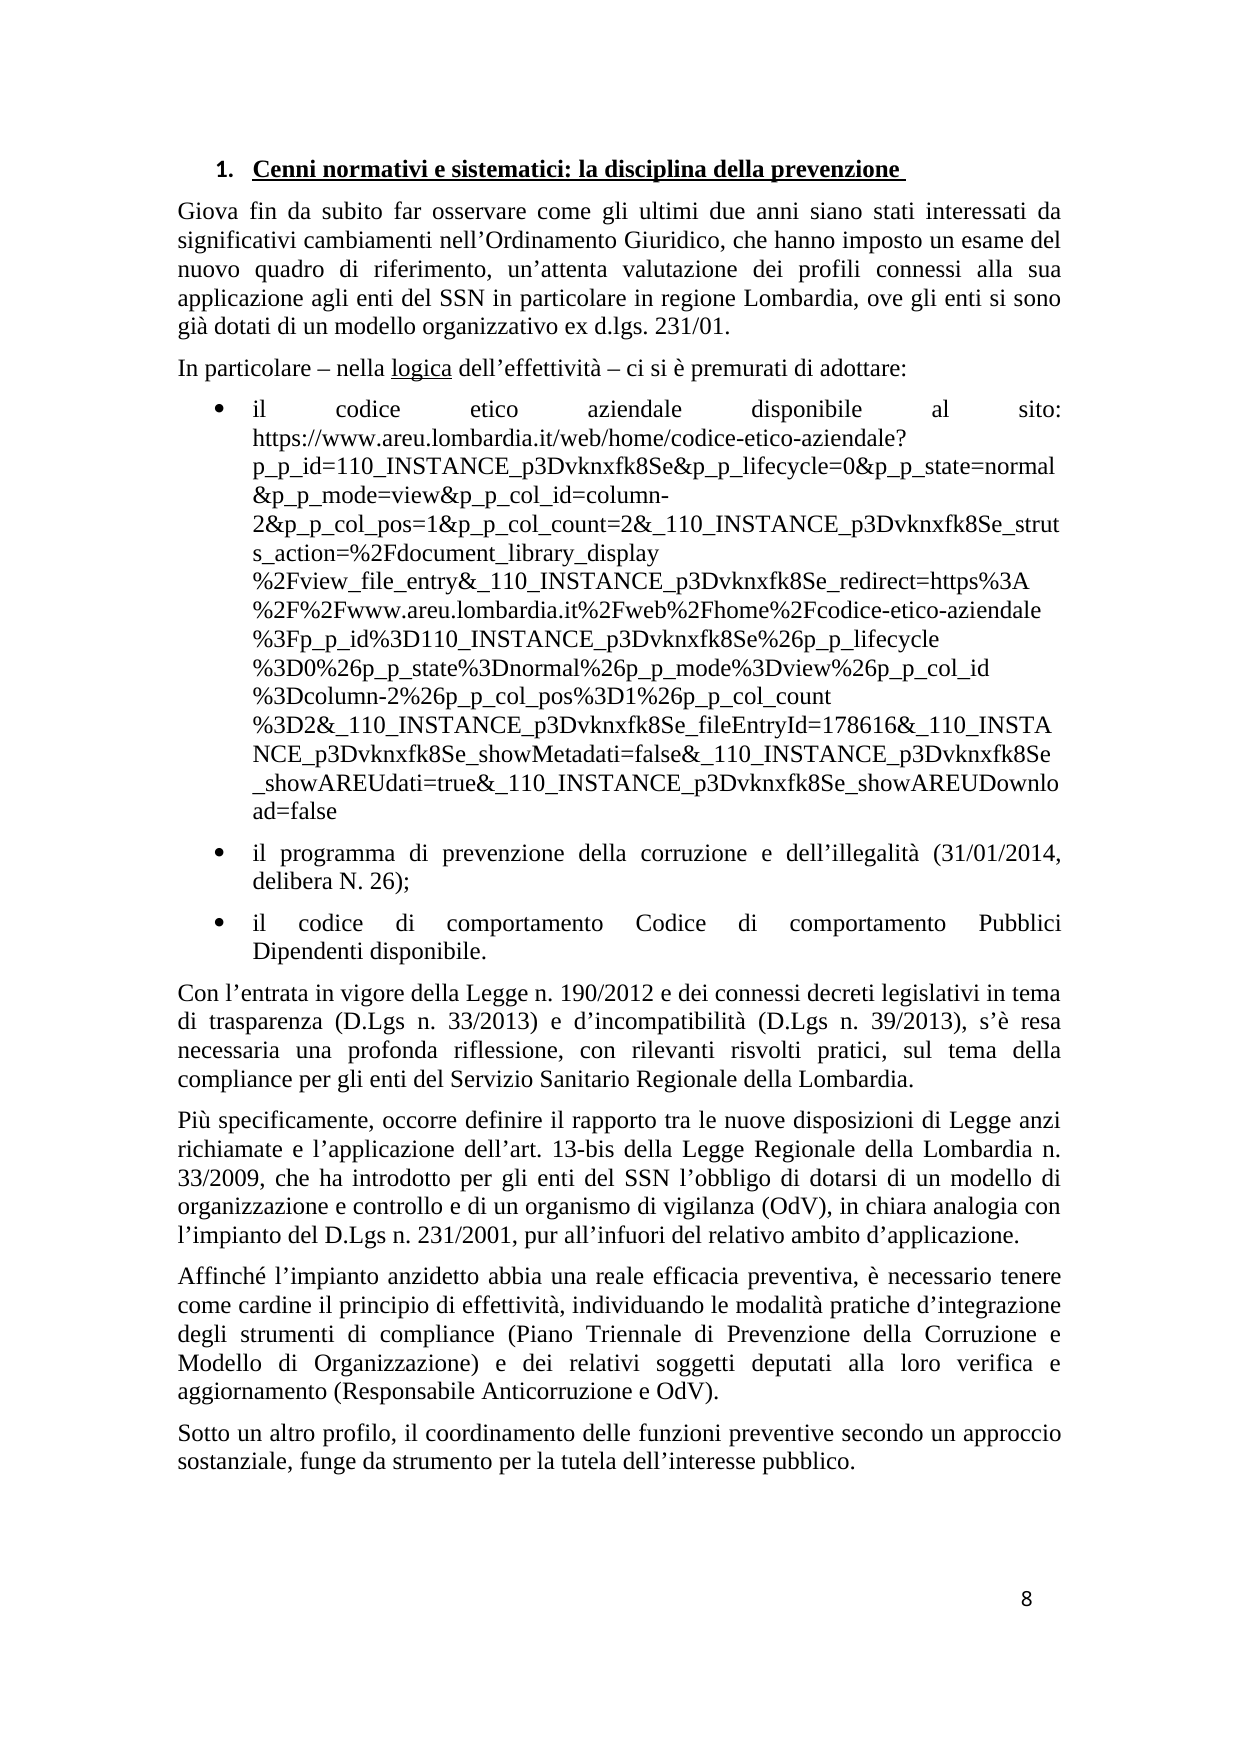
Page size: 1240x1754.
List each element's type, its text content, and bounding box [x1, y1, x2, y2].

text Giova fin da subito far osservare come gli ultimi due anni siano stati interessati da significativi cambiamenti nell’Ordinamento Giuridico, che hanno imposto un esame del nuovo quadro di riferimento, un’attenta valutazione dei profili connessi alla sua applicazione agli enti del SSN in particolare in regione Lombardia, ove gli enti si sono già dotati di un modello organizzativo ex d.lgs. 231/01. [177, 196, 1062, 340]
text In particolare – nella logica dell’effettività – ci si è premurati di adottare: [177, 353, 1062, 381]
list il codice di comportamento Codice di comportamento Pubblici Dipendenti disponibile. [215, 908, 1062, 965]
text Affinché l’impianto anzidetto abbia una reale efficacia preventiva, è necessario tenere come cardine il principio di effettività, individuando le modalità pratiche d’integrazione degli strumenti di compliance (Piano Triennale di Prevenzione della Corruzione e Modello di Organizzazione) e dei relativi soggetti deputati alla loro verifica e aggiornamento (Responsabile Anticorruzione e OdV). [177, 1261, 1062, 1405]
list il codice etico aziendale disponibile al sito: https://www.areu.lombardia.it/web/home/codice-etico-aziendale?p_p_id=110_INSTANCE_p3Dvknxfk8Se&p_p_lifecycle=0&p_p_state=normal&p_p_mode=view&p_p_col_id=column-2&p_p_col_pos=1&p_p_col_count=2&_110_INSTANCE_p3Dvknxfk8Se_struts_action=%2Fdocument_library_display%2Fview_file_entry&_110_INSTANCE_p3Dvknxfk8Se_redirect=https%3A%2F%2Fwww.areu.lombardia.it%2Fweb%2Fhome%2Fcodice-etico-aziendale%3Fp_p_id%3D110_INSTANCE_p3Dvknxfk8Se%26p_p_lifecycle%3D0%26p_p_state%3Dnormal%26p_p_mode%3Dview%26p_p_col_id%3Dcolumn-2%26p_p_col_pos%3D1%26p_p_col_count%3D2&_110_INSTANCE_p3Dvknxfk8Se_fileEntryId=178616&_110_INSTANCE_p3Dvknxfk8Se_showMetadati=false&_110_INSTANCE_p3Dvknxfk8Se_showAREUdati=true&_110_INSTANCE_p3Dvknxfk8Se_showAREUDownload=false [215, 394, 1062, 825]
list il programma di prevenzione della corruzione e dell’illegalità (31/01/2014, delibera N. 26); [215, 838, 1062, 895]
text Sotto un altro profilo, il coordinamento delle funzioni preventive secondo un approccio sostanziale, funge da strumento per la tutela dell’interesse pubblico. [177, 1418, 1062, 1475]
list Cenni normativi e sistematici: la disciplina della prevenzione [215, 153, 1062, 184]
text Con l’entrata in vigore della Legge n. 190/2012 e dei connessi decreti legislativi in tema di trasparenza (D.Lgs n. 33/2013) e d’incompatibilità (D.Lgs n. 39/2013), s’è resa necessaria una profonda riflessione, con rilevanti risvolti pratici, sul tema della compliance per gli enti del Servizio Sanitario Regionale della Lombardia. [177, 978, 1062, 1093]
text Più specificamente, occorre definire il rapporto tra le nuove disposizioni di Legge anzi richiamate e l’applicazione dell’art. 13-bis della Legge Regionale della Lombardia n. 33/2009, che ha introdotto per gli enti del SSN l’obbligo di dotarsi di un modello di organizzazione e controllo e di un organismo di vigilanza (OdV), in chiara analogia con l’impianto del D.Lgs n. 231/2001, pur all’infuori del relativo ambito d’applicazione. [177, 1105, 1062, 1249]
